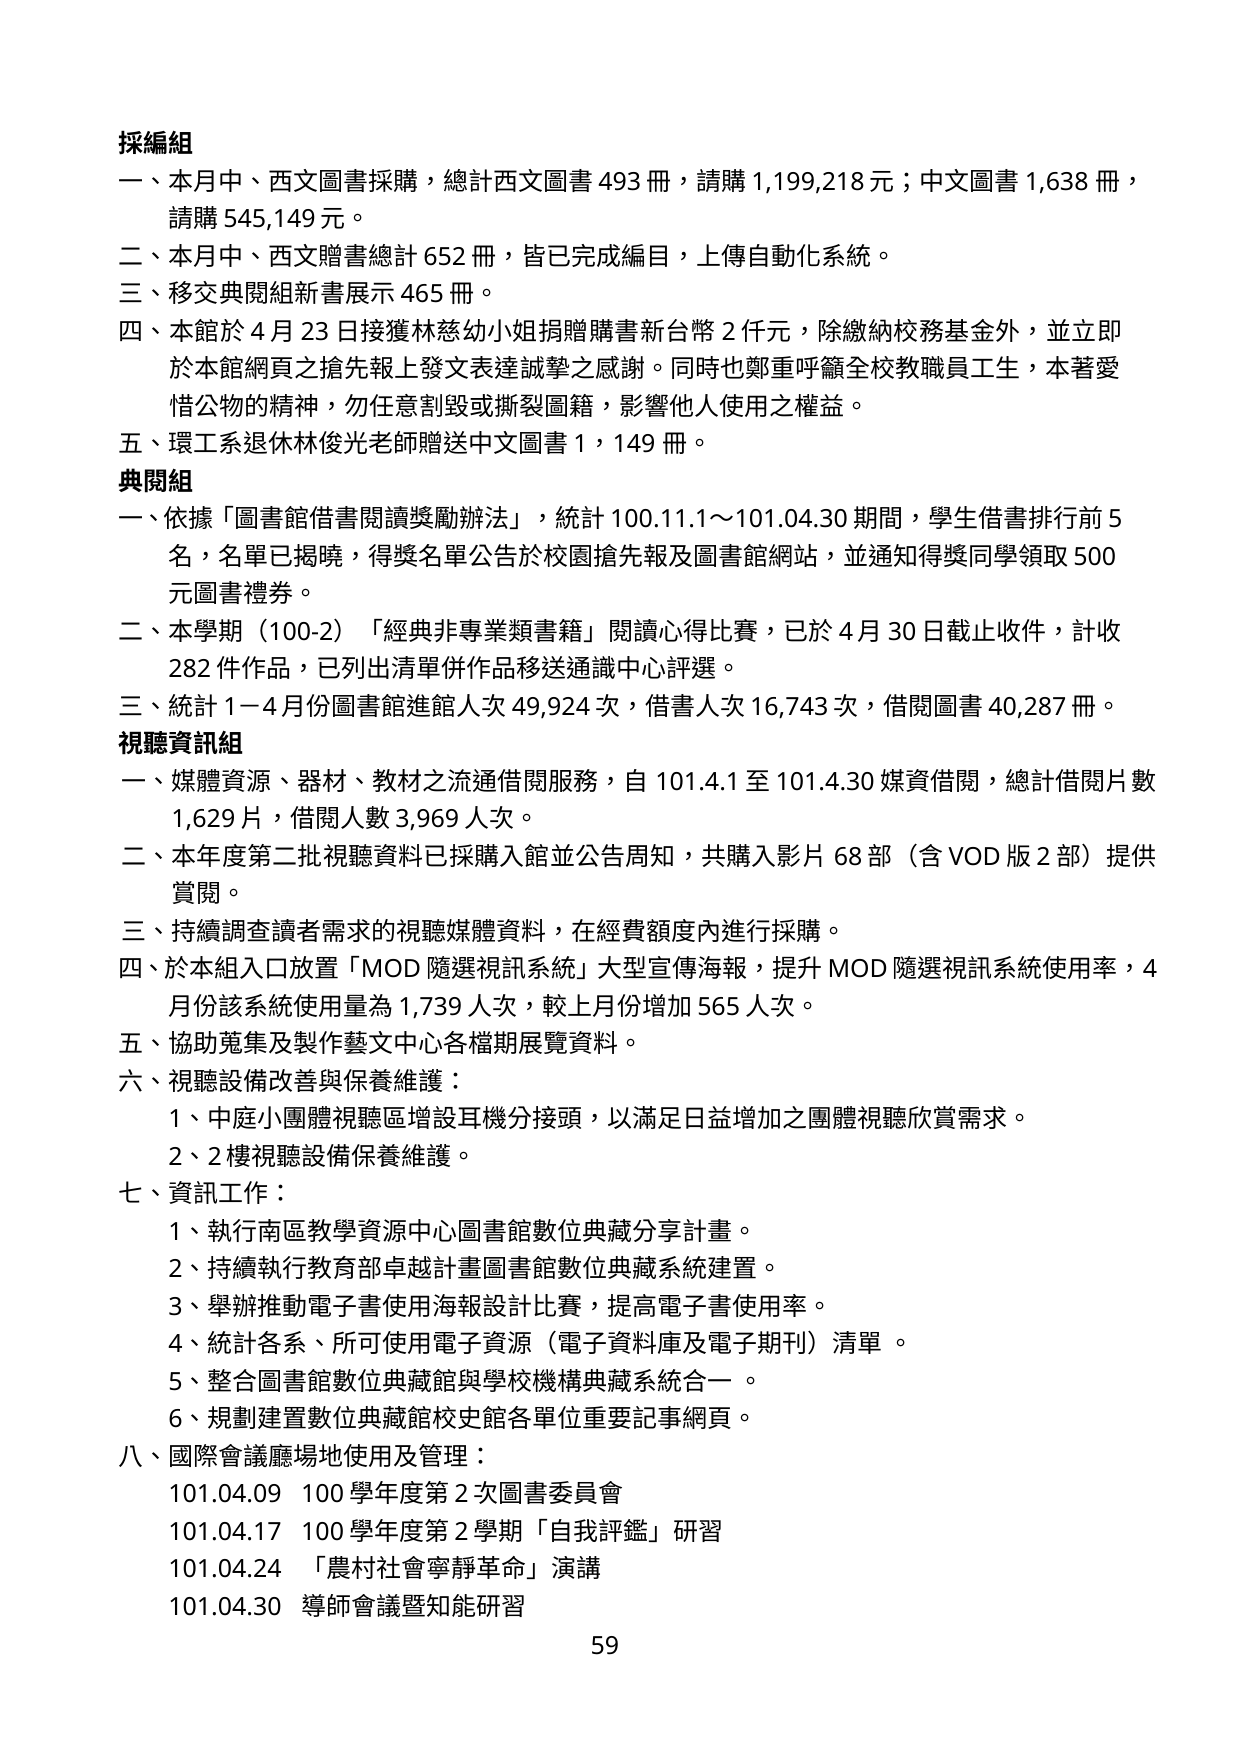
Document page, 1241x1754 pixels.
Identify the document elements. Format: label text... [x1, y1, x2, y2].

text 101.04.17 100學年度第2學期「自我評鑑」研習 [118, 1510, 1157, 1548]
text 1、中庭小團體視聽區增設耳機分接頭，以滿足日益增加之團體視聽欣賞需求。 [168, 1098, 1157, 1135]
text 5、整合圖書館數位典藏館與學校機構典藏系統合一 。 [118, 1360, 1157, 1398]
text 採編組 [118, 123, 1122, 160]
text 八、國際會議廳場地使用及管理： [118, 1435, 1157, 1473]
text 五、協助蒐集及製作藝文中心各檔期展覽資料。 [118, 1023, 1157, 1060]
text 101.04.24 「農村社會寧靜革命」演講 [118, 1548, 1157, 1585]
text 三、移交典閱組新書展示465冊。 [118, 273, 1122, 310]
text 3、舉辦推動電子書使用海報設計比賽，提高電子書使用率。 [118, 1285, 1157, 1323]
text 4、統計各系、所可使用電子資源（電子資料庫及電子期刊）清單 。 [118, 1323, 1157, 1360]
text 6、規劃建置數位典藏館校史館各單位重要記事網頁。 [118, 1398, 1157, 1435]
text 四、於本組入口放置「MOD隨選視訊系統」大型宣傳海報，提升MOD隨選視訊系統使用率，4月份該系統使用量為1,739人次，較上月份增加565人次。 [118, 948, 1157, 1023]
text 一、本月中、西文圖書採購，總計西文圖書493冊，請購1,199,218元；中文圖書1,638 冊，請購545,149元。 [118, 160, 1122, 235]
text 三、持續調查讀者需求的視聽媒體資料，在經費額度內進行採購。 [121, 910, 1157, 948]
text 一、媒體資源、器材、教材之流通借閱服務，自101.4.1至101.4.30媒資借閱，總計借閱片數1,629片，借閱人數3,969人次。 [121, 760, 1157, 835]
text 視聽資訊組 [118, 723, 1122, 760]
text 五、環工系退休林俊光老師贈送中文圖書1，149 冊。 [118, 423, 1122, 460]
list 二、本學期（100-2）「經典非專業類書籍」閱讀心得比賽，已於4月30日截止收件，計收282件作品，已列出清單併作品移送通識中心評選。 [118, 610, 1122, 685]
text 101.04.09 100學年度第2次圖書委員會 [118, 1473, 1157, 1510]
text 二、本年度第二批視聽資料已採購入館並公告周知，共購入影片68部（含VOD版2部）提供賞閱。 [121, 835, 1157, 910]
list 三、統計1－4月份圖書館進館人次49,924次，借書人次16,743次，借閱圖書40,287冊。 [118, 685, 1122, 723]
text 四、本館於4月23日接獲林慈幼小姐捐贈購書新台幣2仟元，除繳納校務基金外，並立即於本館網頁之搶先報上發文表達誠摯之感謝。同時也鄭重呼籲全校教職員工生，本著愛惜公物的精神，勿任意割毀或撕裂圖籍，影響他人使用之權益。 [118, 310, 1122, 423]
text 典閱組 [118, 460, 1122, 498]
text 二、本月中、西文贈書總計652冊，皆已完成編目，上傳自動化系統。 [118, 235, 1122, 273]
text 六、視聽設備改善與保養維護： [118, 1060, 1157, 1098]
text 101.04.30 導師會議暨知能研習 [118, 1585, 1157, 1623]
text 1、執行南區教學資源中心圖書館數位典藏分享計畫。 [118, 1210, 1157, 1248]
text 2、2樓視聽設備保養維護。 [118, 1135, 1157, 1173]
text 七、資訊工作： [118, 1173, 1122, 1210]
text 2、持續執行教育部卓越計畫圖書館數位典藏系統建置。 [118, 1248, 1157, 1285]
list 一、依據「圖書館借書閱讀獎勵辦法」，統計100.11.1〜101.04.30期間，學生借書排行前5名，名單已揭曉，得獎名單公告於校園搶先報及圖書館網站，並通知得獎同學領取500元圖書禮券。 [118, 498, 1122, 610]
